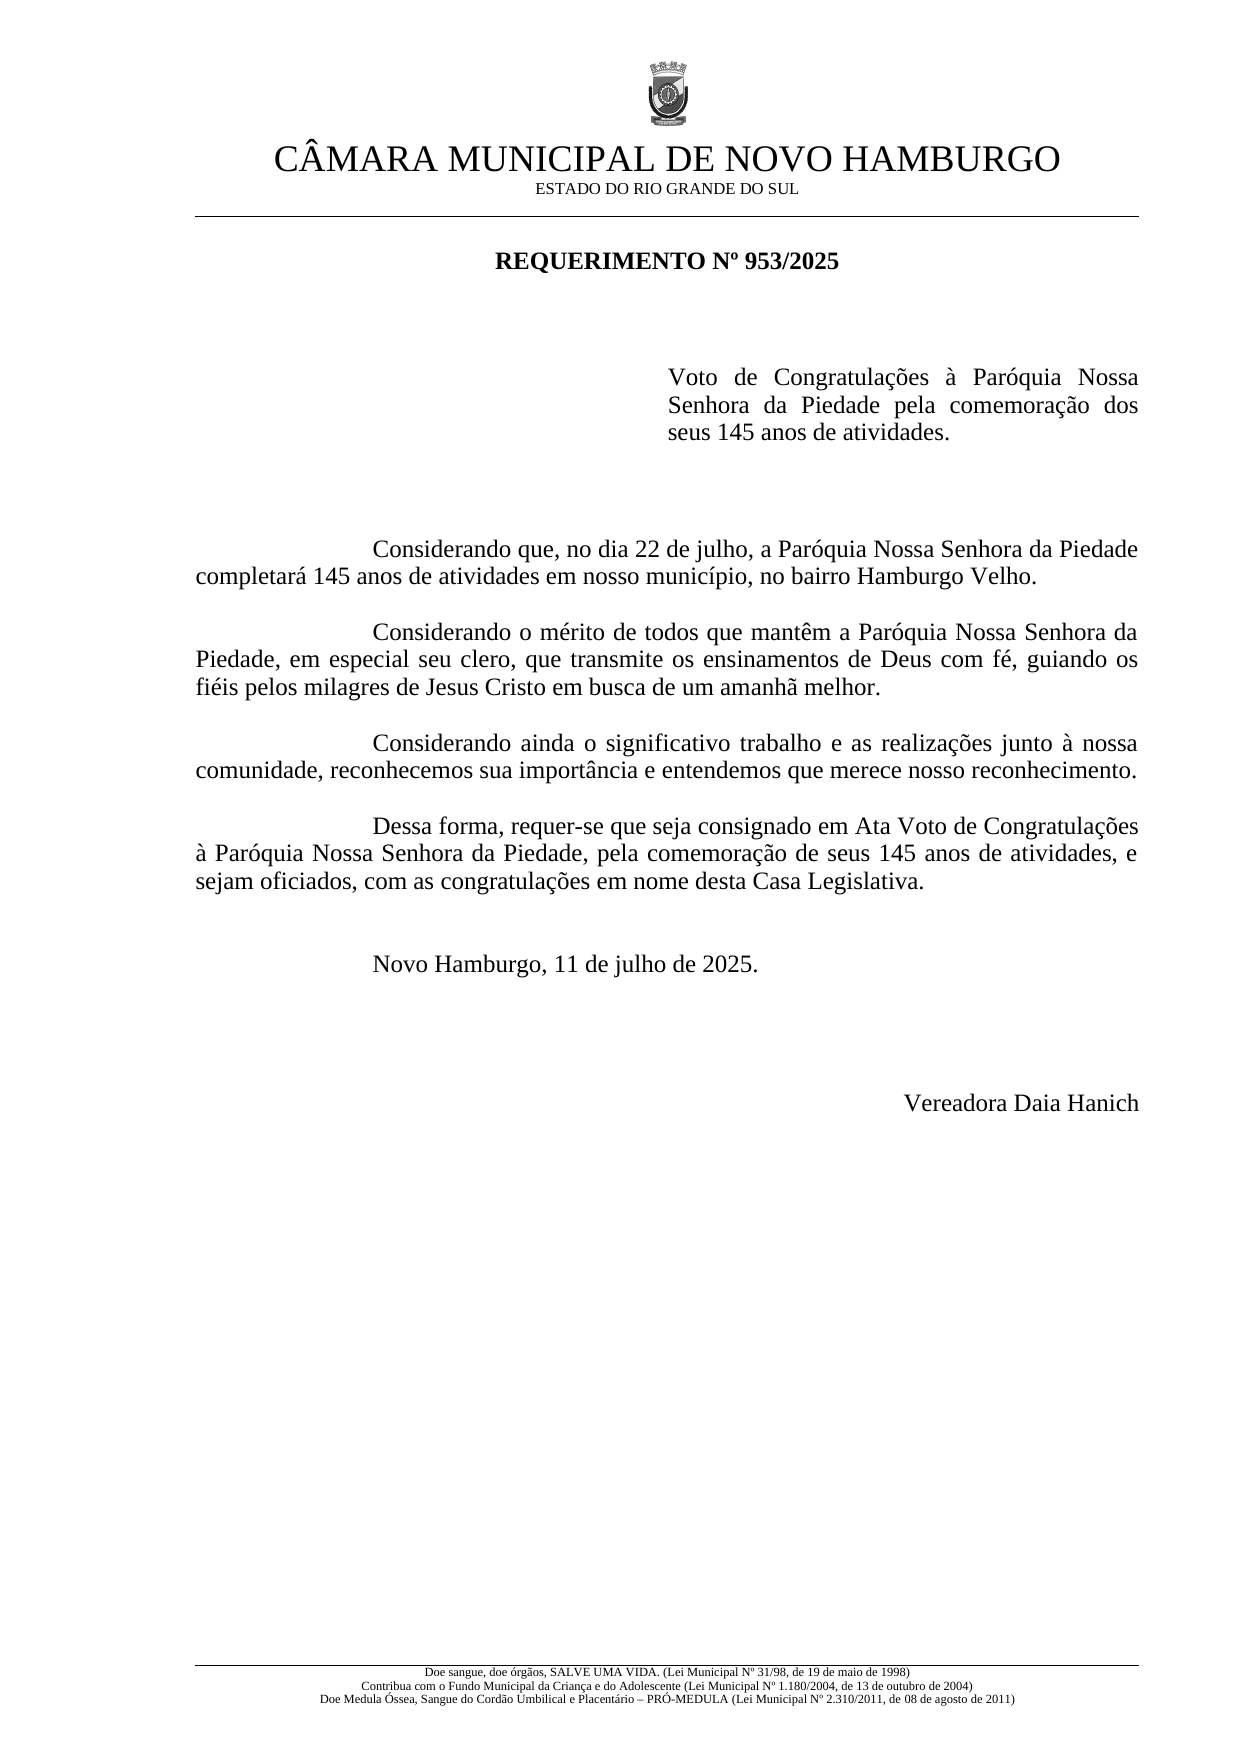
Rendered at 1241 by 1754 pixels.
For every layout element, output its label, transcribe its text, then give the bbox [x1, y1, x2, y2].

text Considerando o mérito de todos que mantêm a Paróquia Nossa Senhora da Piedade, em especial seu clero, que transmite os ensinamentos de Deus com fé, guiando os fiéis pelos milagres de Jesus Cristo em busca de um amanhã melhor. [195, 618, 1139, 701]
text Novo Hamburgo, 11 de julho de 2025. [195, 950, 1139, 978]
text Considerando que, no dia 22 de julho, a Paróquia Nossa Senhora da Piedade completará 145 anos de atividades em nosso município, no bairro Hamburgo Velho. [195, 535, 1139, 590]
text Voto de Congratulações à Paróquia Nossa Senhora da Piedade pela comemoração dos seus 145 anos de atividades. [668, 363, 1139, 446]
text Vereadora Daia Hanich [195, 1089, 1139, 1117]
text Dessa forma, requer-se que seja consignado em Ata Voto de Congratulações à Paróquia Nossa Senhora da Piedade, pela comemoração de seus 145 anos de atividades, e sejam oficiados, com as congratulações em nome desta Casa Legislativa. [195, 812, 1139, 895]
text Considerando ainda o significativo trabalho e as realizações junto à nossa comunidade, reconhecemos sua importância e entendemos que merece nosso reconhecimento. [195, 729, 1139, 784]
text REQUERIMENTO Nº 953/2025 [195, 247, 1139, 274]
